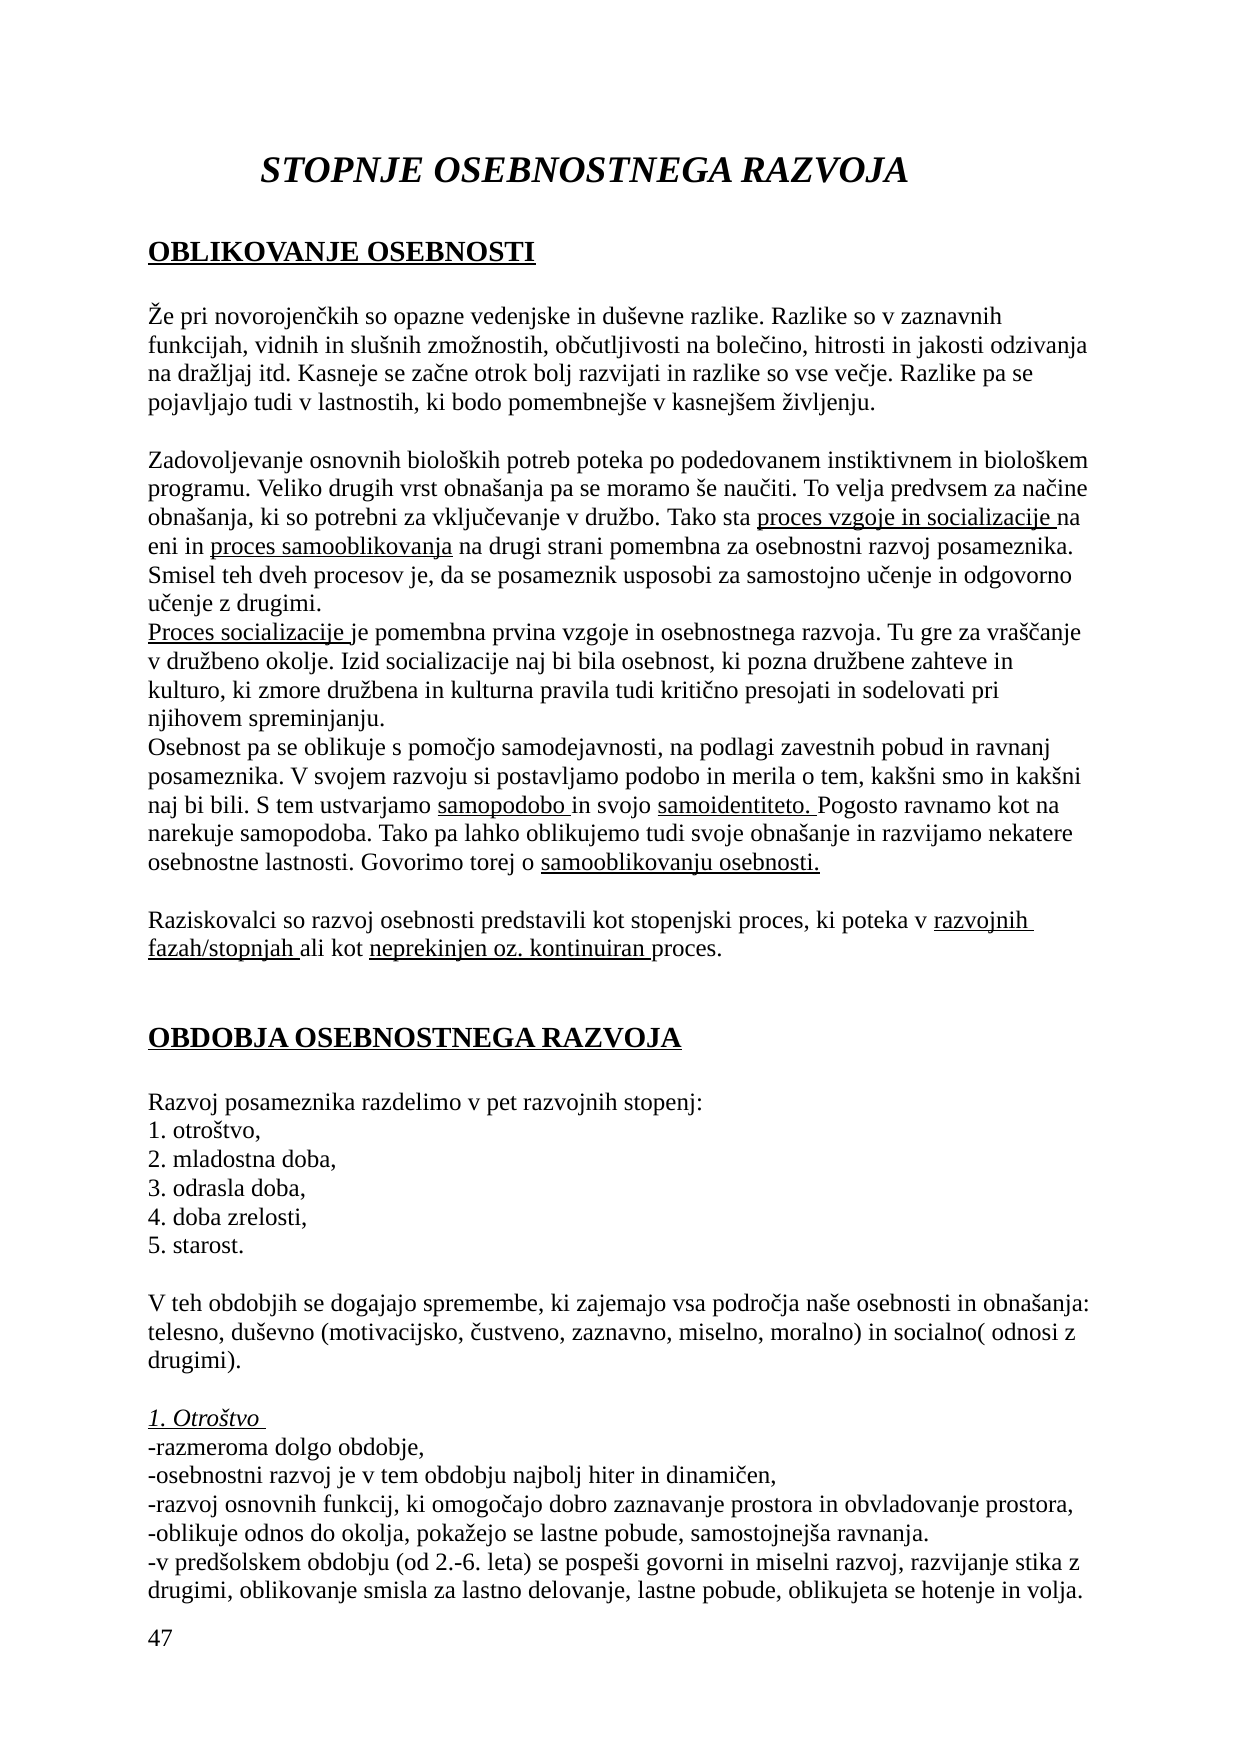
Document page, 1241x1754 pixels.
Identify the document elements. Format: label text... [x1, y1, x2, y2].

text -osebnostni razvoj je v tem obdobju najbolj hiter in dinamičen, [148, 1461, 1093, 1489]
text Zadovoljevanje osnovnih bioloških potreb poteka po podedovanem instiktivnem in biološkem programu. Veliko drugih vrst obnašanja pa se moramo še naučiti. To velja predvsem za načine obnašanja, ki so potrebni za vključevanje v družbo. Tako sta proces vzgoje in socializacije na eni in proces samooblikovanja na drugi strani pomembna za osebnostni razvoj posameznika. Smisel teh dveh procesov je, da se posameznik usposobi za samostojno učenje in odgovorno učenje z drugimi. [148, 445, 1093, 617]
text Že pri novorojenčkih so opazne vedenjske in duševne razlike. Razlike so v zaznavnih funkcijah, vidnih in slušnih zmožnostih, občutljivosti na bolečino, hitrosti in jakosti odzivanja na dražljaj itd. Kasneje se začne otrok bolj razvijati in razlike so vse večje. Razlike pa se pojavljajo tudi v lastnostih, ki bodo pomembnejše v kasnejšem življenju. [148, 301, 1093, 416]
text Raziskovalci so razvoj osebnosti predstavili kot stopenjski proces, ki poteka v razvojnih fazah/stopnjah ali kot neprekinjen oz. kontinuiran proces. [148, 905, 1093, 962]
text OBLIKOVANJE OSEBNOSTI [148, 234, 1093, 267]
text Razvoj posameznika razdelimo v pet razvojnih stopenj: [148, 1087, 1093, 1116]
text -razvoj osnovnih funkcij, ki omogočajo dobro zaznavanje prostora in obvladovanje prostora, [148, 1489, 1093, 1518]
text Osebnost pa se oblikuje s pomočjo samodejavnosti, na podlagi zavestnih pobud in ravnanj posameznika. V svojem razvoju si postavljamo podobo in merila o tem, kakšni smo in kakšni naj bi bili. S tem ustvarjamo samopodobo in svojo samoidentiteto. Pogosto ravnamo kot na narekuje samopodoba. Tako pa lahko oblikujemo tudi svoje obnašanje in razvijamo nekatere osebnostne lastnosti. Govorimo torej o samooblikovanju osebnosti. [148, 732, 1093, 876]
text Proces socializacije je pomembna prvina vzgoje in osebnostnega razvoja. Tu gre za vraščanje v družbeno okolje. Izid socializacije naj bi bila osebnost, ki pozna družbene zahteve in kulturo, ki zmore družbena in kulturna pravila tudi kritično presojati in sodelovati pri njihovem spreminjanju. [148, 617, 1093, 732]
text 3. odrasla doba, [148, 1173, 1093, 1202]
text -razmeroma dolgo obdobje, [148, 1432, 1093, 1461]
text 1. otroštvo, [148, 1116, 1093, 1144]
text STOPNJE OSEBNOSTNEGA RAZVOJA [148, 148, 1093, 191]
text -v predšolskem obdobju (od 2.-6. leta) se pospeši govorni in miselni razvoj, razvijanje stika z drugimi, oblikovanje smisla za lastno delovanje, lastne pobude, oblikujeta se hotenje in volja. [148, 1547, 1093, 1604]
text 2. mladostna doba, [148, 1144, 1093, 1173]
text 5. starost. [148, 1231, 1093, 1259]
text 4. doba zrelosti, [148, 1202, 1093, 1231]
text -oblikuje odnos do okolja, pokažejo se lastne pobude, samostojnejša ravnanja. [148, 1518, 1093, 1547]
text V teh obdobjih se dogajajo spremembe, ki zajemajo vsa področja naše osebnosti in obnašanja: telesno, duševno (motivacijsko, čustveno, zaznavno, miselno, moralno) in socialno( odnosi z drugimi). [148, 1288, 1093, 1374]
text 1. Otroštvo [148, 1403, 1093, 1432]
text OBDOBJA OSEBNOSTNEGA RAZVOJA [148, 1020, 1093, 1053]
